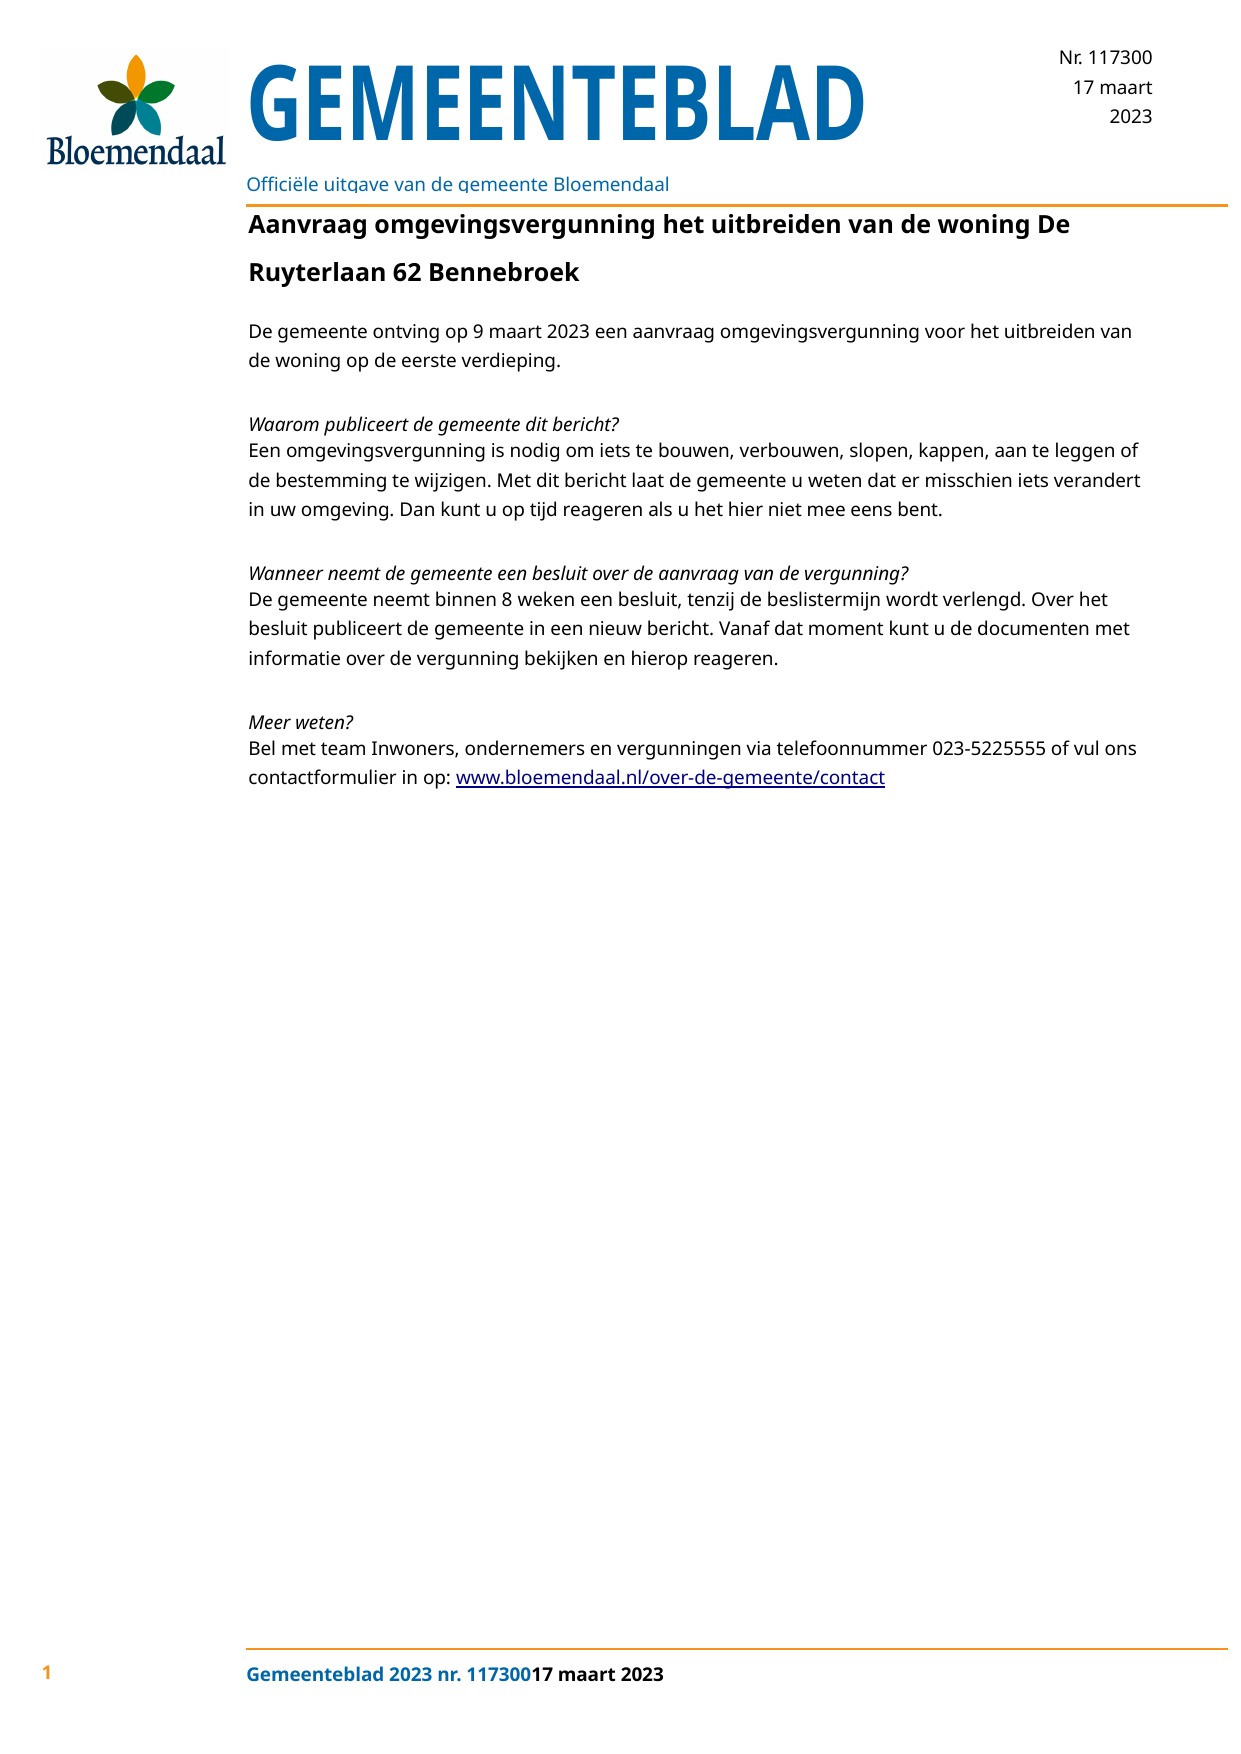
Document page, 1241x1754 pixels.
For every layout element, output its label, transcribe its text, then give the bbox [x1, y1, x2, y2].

text De gemeente ontving op 9 maart 2023 een aanvraag omgevingsvergunning voor het uitbreiden van de woning op de eerste verdieping. [248, 318, 1152, 373]
text De gemeente neemt binnen 8 weken een besluit, tenzij de beslistermijn wordt verlengd. Over het besluit publiceert de gemeente in een nieuw bericht. Vanaf dat moment kunt u de documenten met informatie over de vergunning bekijken en hierop reageren. [248, 586, 1152, 671]
text Aanvraag omgevingsvergunning het uitbreiden van de woning De Ruyterlaan 62 Bennebroek [248, 207, 1152, 288]
text Meer weten? [248, 709, 1152, 735]
text Bel met team Inwoners, ondernemers en vergunningen via telefoonnummer 023-5225555 of vul ons contactformulier in op: www.bloemendaal.nl/over-de-gemeente/contact [248, 735, 1152, 790]
picture [41, 47, 231, 172]
text Waarom publiceert de gemeente dit bericht? [248, 411, 1152, 437]
text Een omgevingsvergunning is nodig om iets te bouwen, verbouwen, slopen, kappen, aan te leggen of de bestemming te wijzigen. Met dit bericht laat de gemeente u weten dat er misschien iets verandert in uw omgeving. Dan kunt u op tijd reageren als u het hier niet mee eens bent. [248, 437, 1152, 522]
text Wanneer neemt de gemeente een besluit over de aanvraag van de vergunning? [248, 560, 1152, 586]
